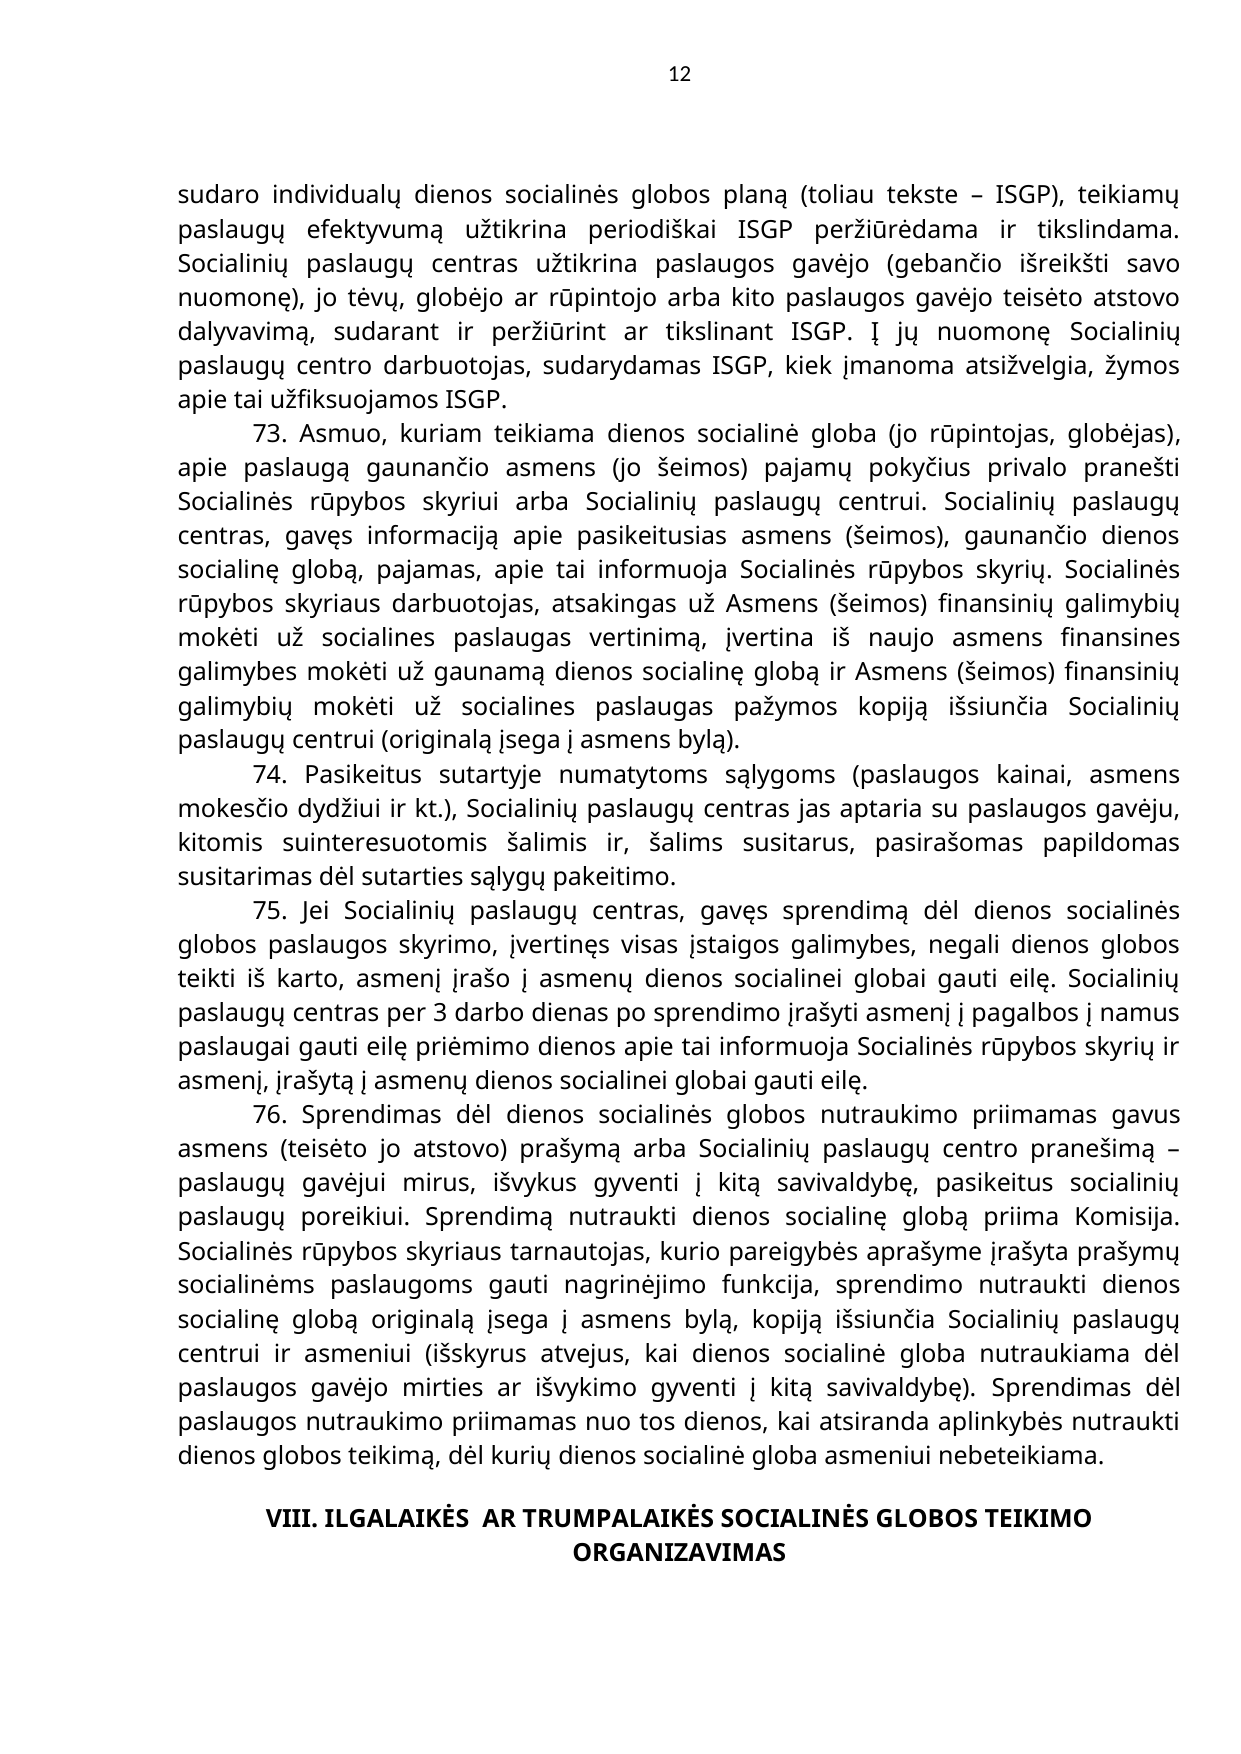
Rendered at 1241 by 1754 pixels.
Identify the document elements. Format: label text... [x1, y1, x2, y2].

text 76. Sprendimas dėl dienos socialinės globos nutraukimo priimamas gavus asmens (teisėto jo atstovo) prašymą arba Socialinių paslaugų centro pranešimą – paslaugų gavėjui mirus, išvykus gyventi į kitą savivaldybę, pasikeitus socialinių paslaugų poreikiui. Sprendimą nutraukti dienos socialinę globą priima Komisija. Socialinės rūpybos skyriaus tarnautojas, kurio pareigybės aprašyme įrašyta prašymų socialinėms paslaugoms gauti nagrinėjimo funkcija, sprendimo nutraukti dienos socialinę globą originalą įsega į asmens bylą, kopiją išsiunčia Socialinių paslaugų centrui ir asmeniui (išskyrus atvejus, kai dienos socialinė globa nutraukiama dėl paslaugos gavėjo mirties ar išvykimo gyventi į kitą savivaldybę). Sprendimas dėl paslaugos nutraukimo priimamas nuo tos dienos, kai atsiranda aplinkybės nutraukti dienos globos teikimą, dėl kurių dienos socialinė globa asmeniui nebeteikiama. [177, 1097, 1181, 1472]
text sudaro individualų dienos socialinės globos planą (toliau tekste – ISGP), teikiamų paslaugų efektyvumą užtikrina periodiškai ISGP peržiūrėdama ir tikslindama. Socialinių paslaugų centras užtikrina paslaugos gavėjo (gebančio išreikšti savo nuomonę), jo tėvų, globėjo ar rūpintojo arba kito paslaugos gavėjo teisėto atstovo dalyvavimą, sudarant ir peržiūrint ar tikslinant ISGP. Į jų nuomonę Socialinių paslaugų centro darbuotojas, sudarydamas ISGP, kiek įmanoma atsižvelgia, žymos apie tai užfiksuojamos ISGP. [177, 177, 1181, 416]
text 74. Pasikeitus sutartyje numatytoms sąlygoms (paslaugos kainai, asmens mokesčio dydžiui ir kt.), Socialinių paslaugų centras jas aptaria su paslaugos gavėju, kitomis suinteresuotomis šalimis ir, šalims susitarus, pasirašomas papildomas susitarimas dėl sutarties sąlygų pakeitimo. [177, 756, 1181, 892]
text VIII. ILGALAIKĖS AR TRUMPALAIKĖS SOCIALINĖS GLOBOS TEIKIMO ORGANIZAVIMAS [177, 1500, 1181, 1568]
text 75. Jei Socialinių paslaugų centras, gavęs sprendimą dėl dienos socialinės globos paslaugos skyrimo, įvertinęs visas įstaigos galimybes, negali dienos globos teikti iš karto, asmenį įrašo į asmenų dienos socialinei globai gauti eilę. Socialinių paslaugų centras per 3 darbo dienas po sprendimo įrašyti asmenį į pagalbos į namus paslaugai gauti eilę priėmimo dienos apie tai informuoja Socialinės rūpybos skyrių ir asmenį, įrašytą į asmenų dienos socialinei globai gauti eilę. [177, 892, 1181, 1097]
text 73. Asmuo, kuriam teikiama dienos socialinė globa (jo rūpintojas, globėjas), apie paslaugą gaunančio asmens (jo šeimos) pajamų pokyčius privalo pranešti Socialinės rūpybos skyriui arba Socialinių paslaugų centrui. Socialinių paslaugų centras, gavęs informaciją apie pasikeitusias asmens (šeimos), gaunančio dienos socialinę globą, pajamas, apie tai informuoja Socialinės rūpybos skyrių. Socialinės rūpybos skyriaus darbuotojas, atsakingas už Asmens (šeimos) finansinių galimybių mokėti už socialines paslaugas vertinimą, įvertina iš naujo asmens finansines galimybes mokėti už gaunamą dienos socialinę globą ir Asmens (šeimos) finansinių galimybių mokėti už socialines paslaugas pažymos kopiją išsiunčia Socialinių paslaugų centrui (originalą įsega į asmens bylą). [177, 416, 1181, 756]
